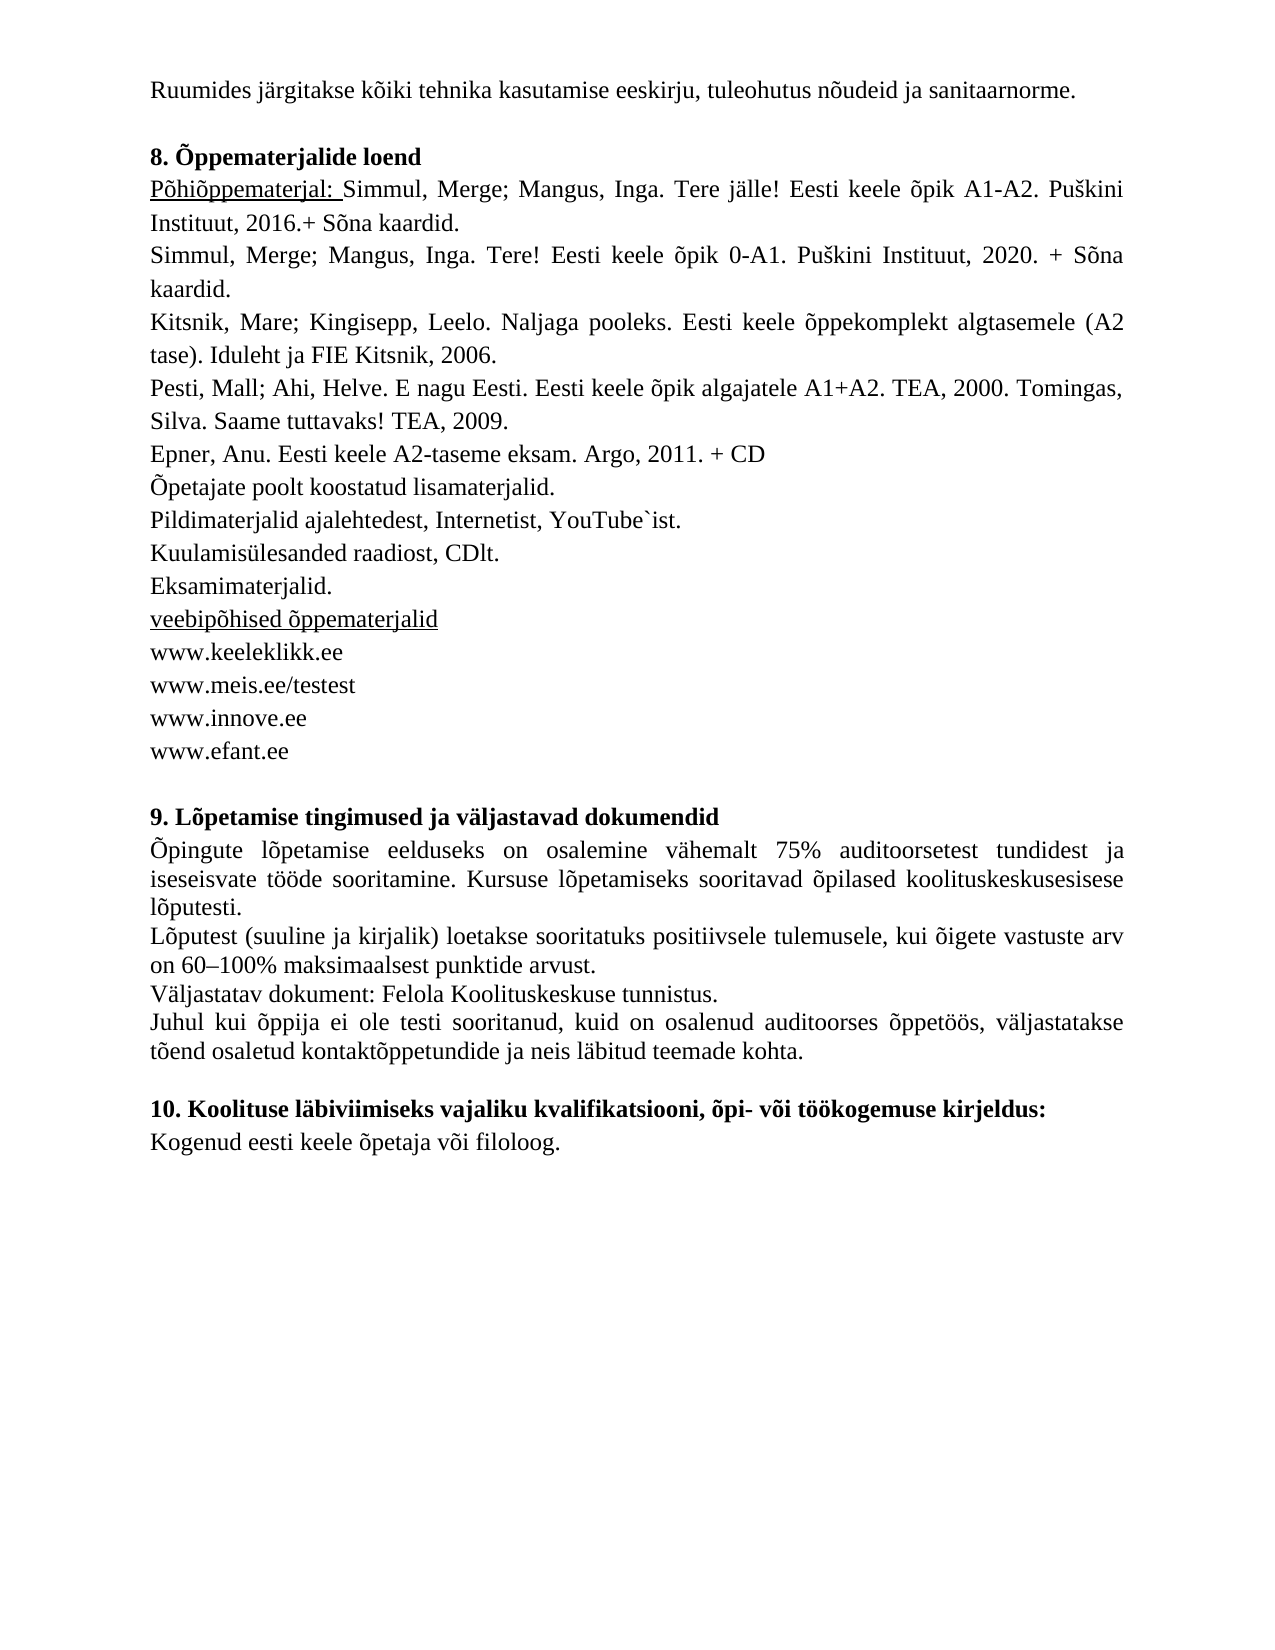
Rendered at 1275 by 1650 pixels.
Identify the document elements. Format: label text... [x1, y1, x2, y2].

text veebipõhised õppematerjalid [150, 604, 1125, 633]
text Väljastatav dokument: Felola Koolituskeskuse tunnistus. [150, 979, 1125, 1007]
text Õpingute lõpetamise eelduseks on osalemine vähemalt 75% auditoorsetest tundidest ja iseseisvate tööde sooritamine. Kursuse lõpetamiseks sooritavad õpilased koolituskeskusesisese lõputesti. [150, 835, 1125, 921]
text Juhul kui õppija ei ole testi sooritanud, kuid on osalenud auditoorses õppetöös, väljastatakse tõend osaletud kontaktõppetundide ja neis läbitud teemade kohta. [150, 1007, 1125, 1065]
text Pesti, Mall; Ahi, Helve. E nagu Eesti. Eesti keele õpik algajatele A1+A2. TEA, 2000. Tomingas, Silva. Saame tuttavaks! TEA, 2009. [150, 373, 1125, 434]
text www.meis.ee/testest [150, 670, 1125, 699]
text www.keeleklikk.ee [150, 637, 1125, 666]
text Pildimaterjalid ajalehtedest, Internetist, YouTube`ist. [150, 505, 1125, 533]
text Eksamimaterjalid. [150, 571, 1125, 599]
text Kogenud eesti keele õpetaja või filoloog. [150, 1127, 1125, 1156]
text Ruumides järgitakse kõiki tehnika kasutamise eeskirju, tuleohutus nõudeid ja sanitaarnorme. [150, 75, 1125, 104]
text Kitsnik, Mare; Kingisepp, Leelo. Naljaga pooleks. Eesti keele õppekomplekt algtasemele (A2 tase). Iduleht ja FIE Kitsnik, 2006. [150, 307, 1125, 368]
text Põhiõppematerjal: Simmul, Merge; Mangus, Inga. Tere jälle! Eesti keele õpik A1-A2. Puškini Instituut, 2016.+ Sõna kaardid. [150, 174, 1125, 236]
text 9. Lõpetamise tingimused ja väljastavad dokumendid [150, 802, 1125, 831]
text www.innove.ee [150, 703, 1125, 732]
text www.efant.ee [150, 736, 1125, 765]
text Kuulamisülesanded raadiost, CDlt. [150, 538, 1125, 567]
text 8. Õppematerjalide loend [150, 142, 1125, 170]
text Lõputest (suuline ja kirjalik) loetakse sooritatuks positiivsele tulemusele, kui õigete vastuste arv on 60–100% maksimaalsest punktide arvust. [150, 921, 1125, 979]
text Simmul, Merge; Mangus, Inga. Tere! Eesti keele õpik 0-A1. Puškini Instituut, 2020. + Sõna kaardid. [150, 241, 1125, 302]
text Epner, Anu. Eesti keele A2-taseme eksam. Argo, 2011. + CD [150, 439, 1125, 467]
text Õpetajate poolt koostatud lisamaterjalid. [150, 472, 1125, 501]
text 10. Koolituse läbiviimiseks vajaliku kvalifikatsiooni, õpi- või töökogemuse kirjeldus: [150, 1094, 1125, 1122]
